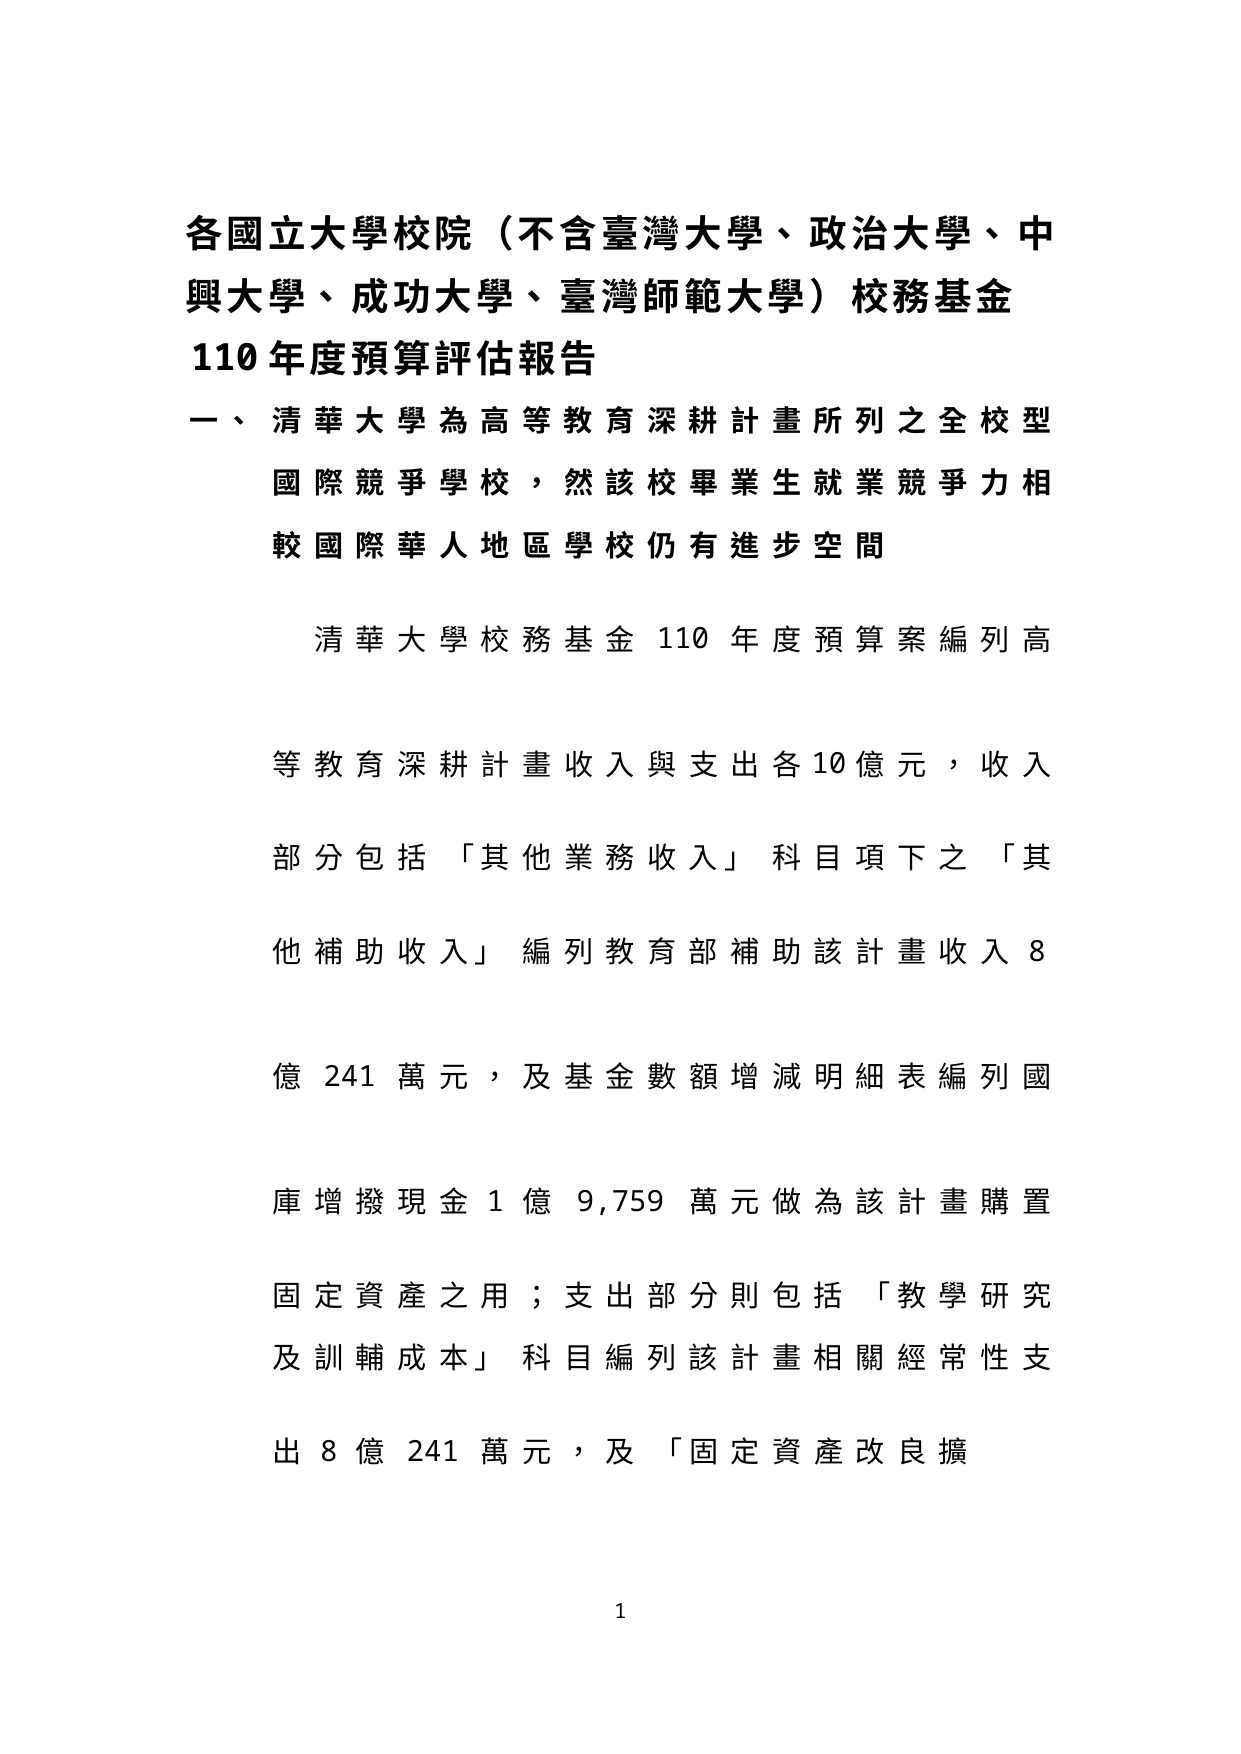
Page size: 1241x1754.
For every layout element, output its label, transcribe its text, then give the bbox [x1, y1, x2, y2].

text 一、清華大學為高等教育深耕計畫所列之全校型國際競爭學校，然該校畢業生就業競爭力相較國際華人地區學校仍有進步空間 [183, 377, 1058, 564]
text 清華大學校務基金110年度預算案編列高等教育深耕計畫收入與支出各10億元，收入部分包括「其他業務收入」科目項下之「其他補助收入」編列教育部補助該計畫收入8億241萬元，及基金數額增減明細表編列國庫增撥現金1億9,759萬元做為該計畫購置固定資產之用；支出部分則包括「教學研究及訓輔成本」科目編列該計畫相關經常性支出8億241萬元，及「固定資產改良擴 [242, 564, 1058, 1502]
text 各國立大學校院（不含臺灣大學、政治大學、中興大學、成功大學、臺灣師範大學）校務基金110年度預算評估報告 [183, 189, 1058, 377]
